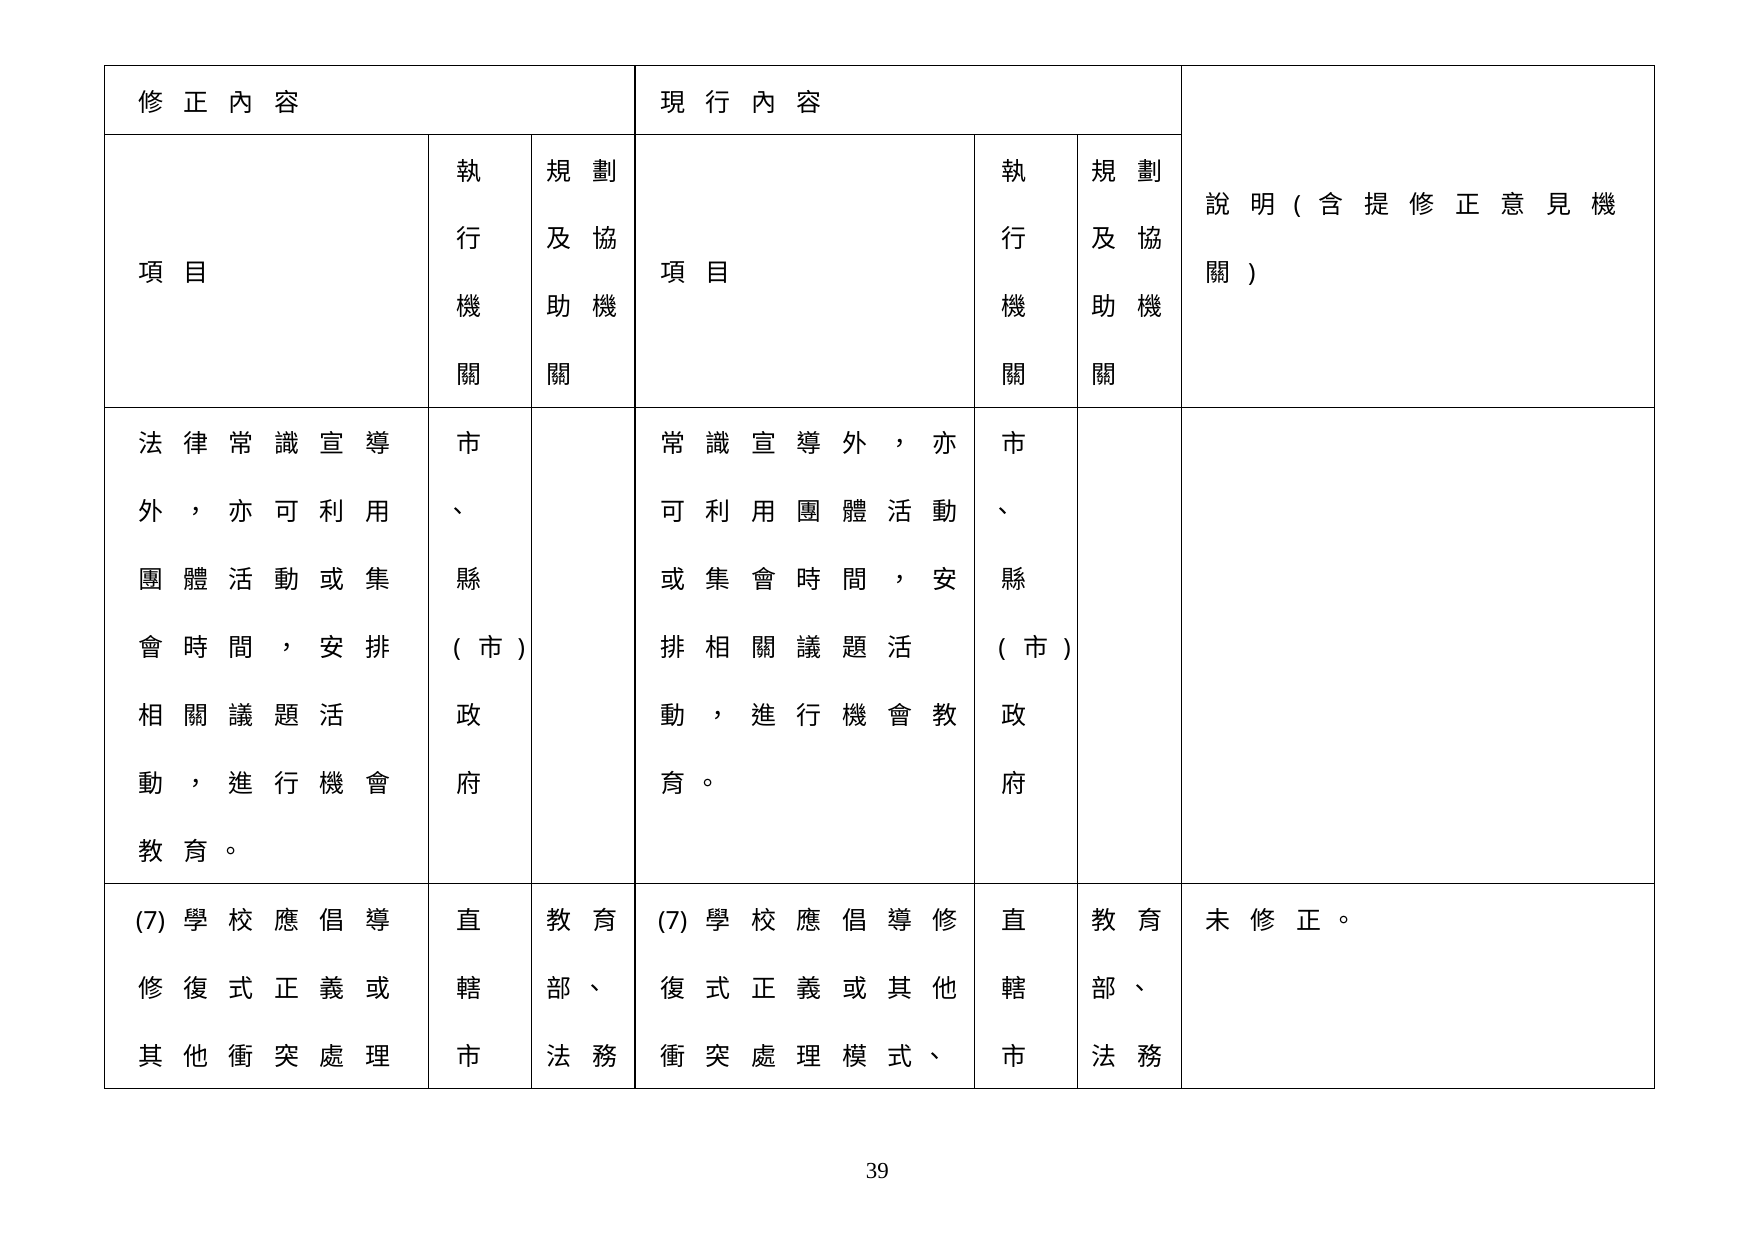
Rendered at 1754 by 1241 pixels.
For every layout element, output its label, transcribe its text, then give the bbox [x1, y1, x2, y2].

table_cell 項目 [636, 135, 974, 407]
table_cell 執行機關 [975, 135, 1077, 407]
table_cell (7)學校應倡導修復式正義或其他衝突處理 [105, 884, 428, 1088]
table_cell 直轄市 [429, 884, 531, 1088]
table_header 現行內容 [636, 66, 1181, 134]
table_cell 教育部、法務 [532, 884, 634, 1088]
table_cell 常識宣導外，亦可利用團體活動或集會時間，安排相關議題活動，進行機會教育。 [636, 408, 974, 883]
table_cell 市、縣(市)政府 [429, 408, 531, 883]
table_cell 執行機關 [429, 135, 531, 407]
table_cell (7)學校應倡導修復式正義或其他衝突處理模式、 [636, 884, 974, 1088]
table_header 修正內容 [105, 66, 634, 134]
table_cell 直轄市 [975, 884, 1077, 1088]
table_cell 教育部、法務 [1078, 884, 1181, 1088]
table_cell [532, 408, 634, 883]
table_cell [1078, 408, 1181, 883]
table_cell 規劃及協助機關 [532, 135, 634, 407]
table_cell 未修正。 [1182, 884, 1654, 1088]
table_header 說明(含提修正意見機關) [1182, 66, 1654, 407]
table_cell 規劃及協助機關 [1078, 135, 1181, 407]
table_cell [1182, 408, 1654, 883]
table_cell 法律常識宣導外，亦可利用團體活動或集會時間，安排相關議題活動，進行機會教育。 [105, 408, 428, 883]
table_cell 市、縣(市)政府 [975, 408, 1077, 883]
table_cell 項目 [105, 135, 428, 407]
